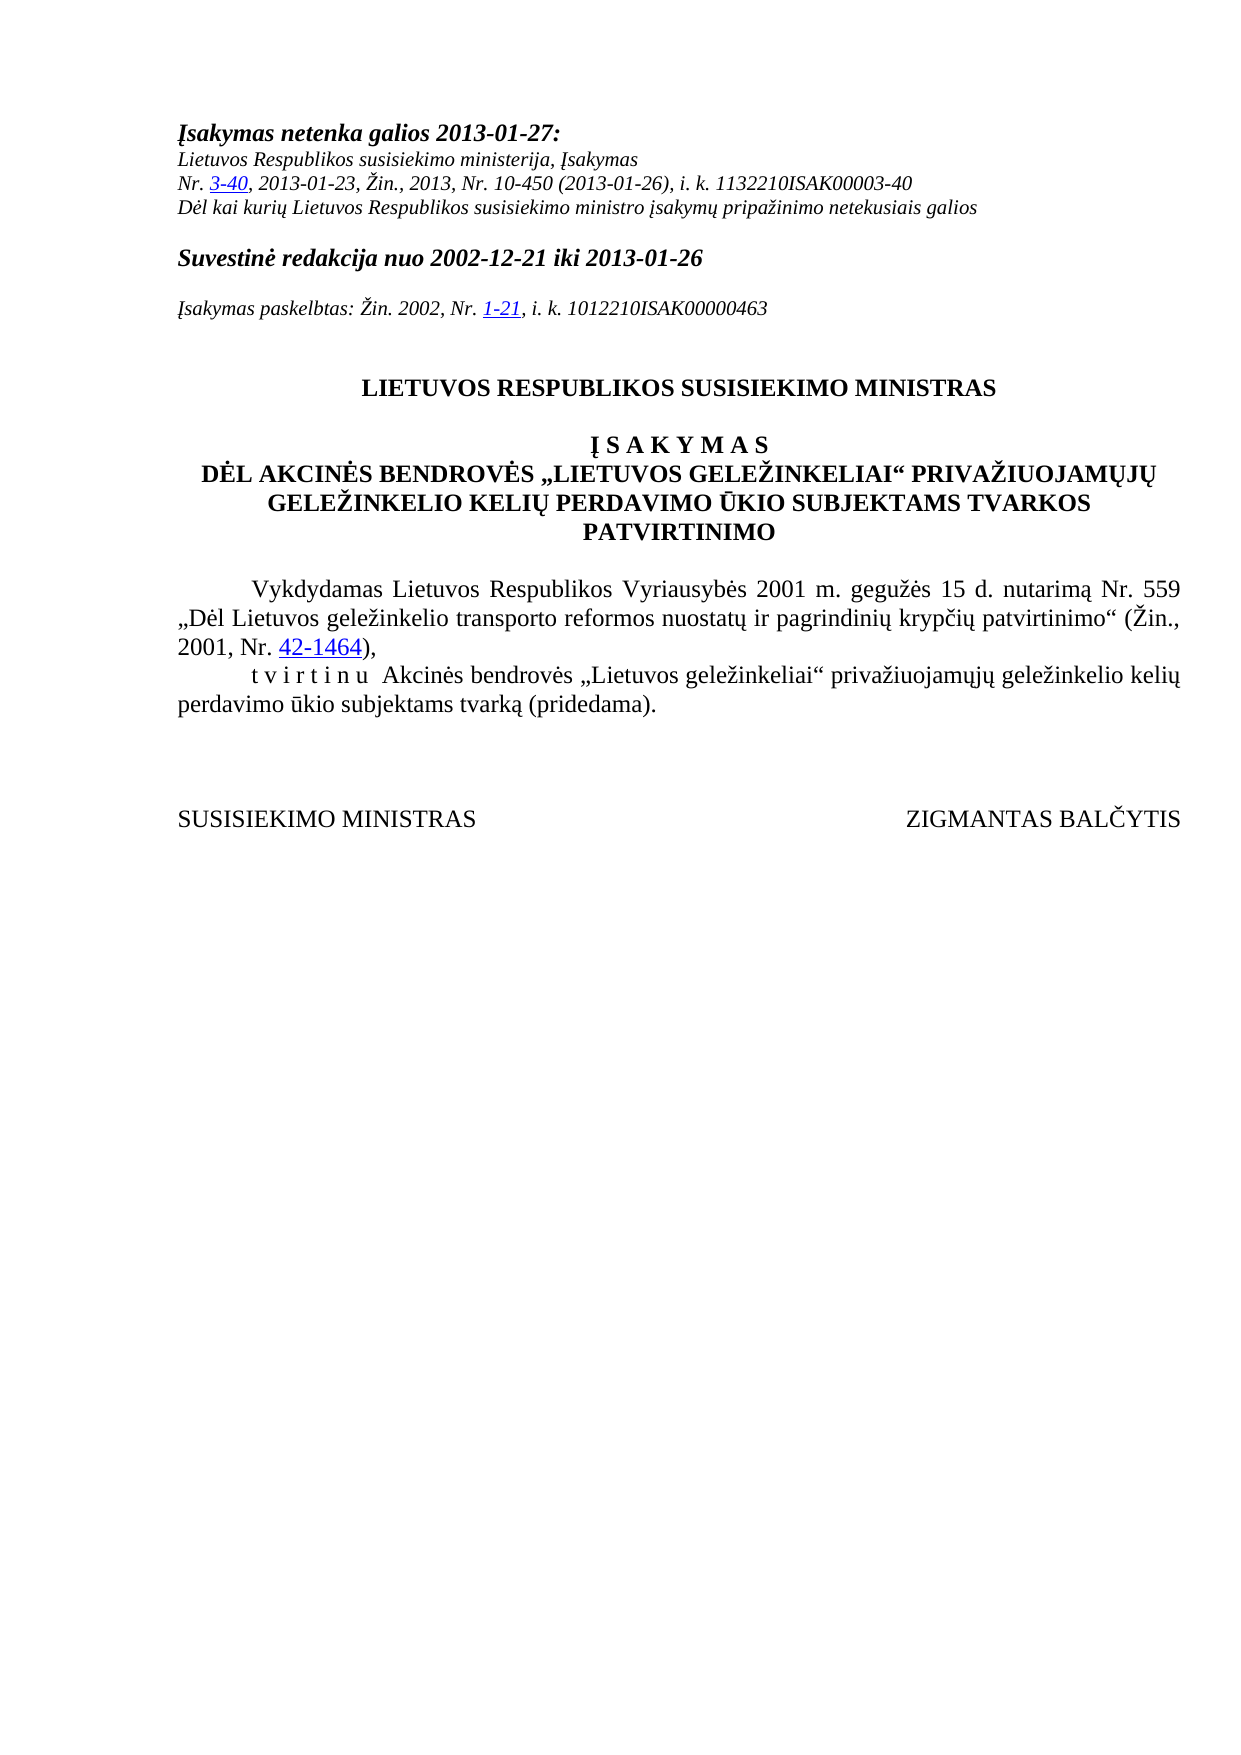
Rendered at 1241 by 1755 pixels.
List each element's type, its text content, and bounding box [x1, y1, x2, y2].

text DĖL AKCINĖS BENDROVĖS „LIETUVOS GELEŽINKELIAI“ PRIVAŽIUOJAMŲJŲ GELEŽINKELIO KELIŲ PERDAVIMO ŪKIO SUBJEKTAMS TVARKOS PATVIRTINIMO [177, 459, 1181, 545]
text Lietuvos Respublikos susisiekimo ministerija, Įsakymas [177, 147, 1181, 171]
text Į S A K Y M A S [177, 430, 1181, 459]
text Nr. 3-40, 2013-01-23, Žin., 2013, Nr. 10-450 (2013-01-26), i. k. 1132210ISAK00003-40 [177, 171, 1181, 195]
text Įsakymas paskelbtas: Žin. 2002, Nr. 1-21, i. k. 1012210ISAK00000463 [177, 296, 1181, 320]
text Suvestinė redakcija nuo 2002-12-21 iki 2013-01-26 [177, 243, 1181, 272]
text SUSISIEKIMO MINISTRAS ZIGMANTAS BALČYTIS [177, 804, 1181, 833]
text Dėl kai kurių Lietuvos Respublikos susisiekimo ministro įsakymų pripažinimo netekusiais galios [177, 195, 1181, 219]
text Įsakymas netenka galios 2013-01-27: [177, 118, 1181, 147]
text tvirtinu Akcinės bendrovės „Lietuvos geležinkeliai“ privažiuojamųjų geležinkelio kelių perdavimo ūkio subjektams tvarką (pridedama). [177, 660, 1181, 718]
text Vykdydamas Lietuvos Respublikos Vyriausybės 2001 m. gegužės 15 d. nutarimą Nr. 559 „Dėl Lietuvos geležinkelio transporto reformos nuostatų ir pagrindinių krypčių patvirtinimo“ (Žin., 2001, Nr. 42-1464), [177, 574, 1181, 660]
text LIETUVOS RESPUBLIKOS SUSISIEKIMO MINISTRAS [177, 373, 1181, 402]
